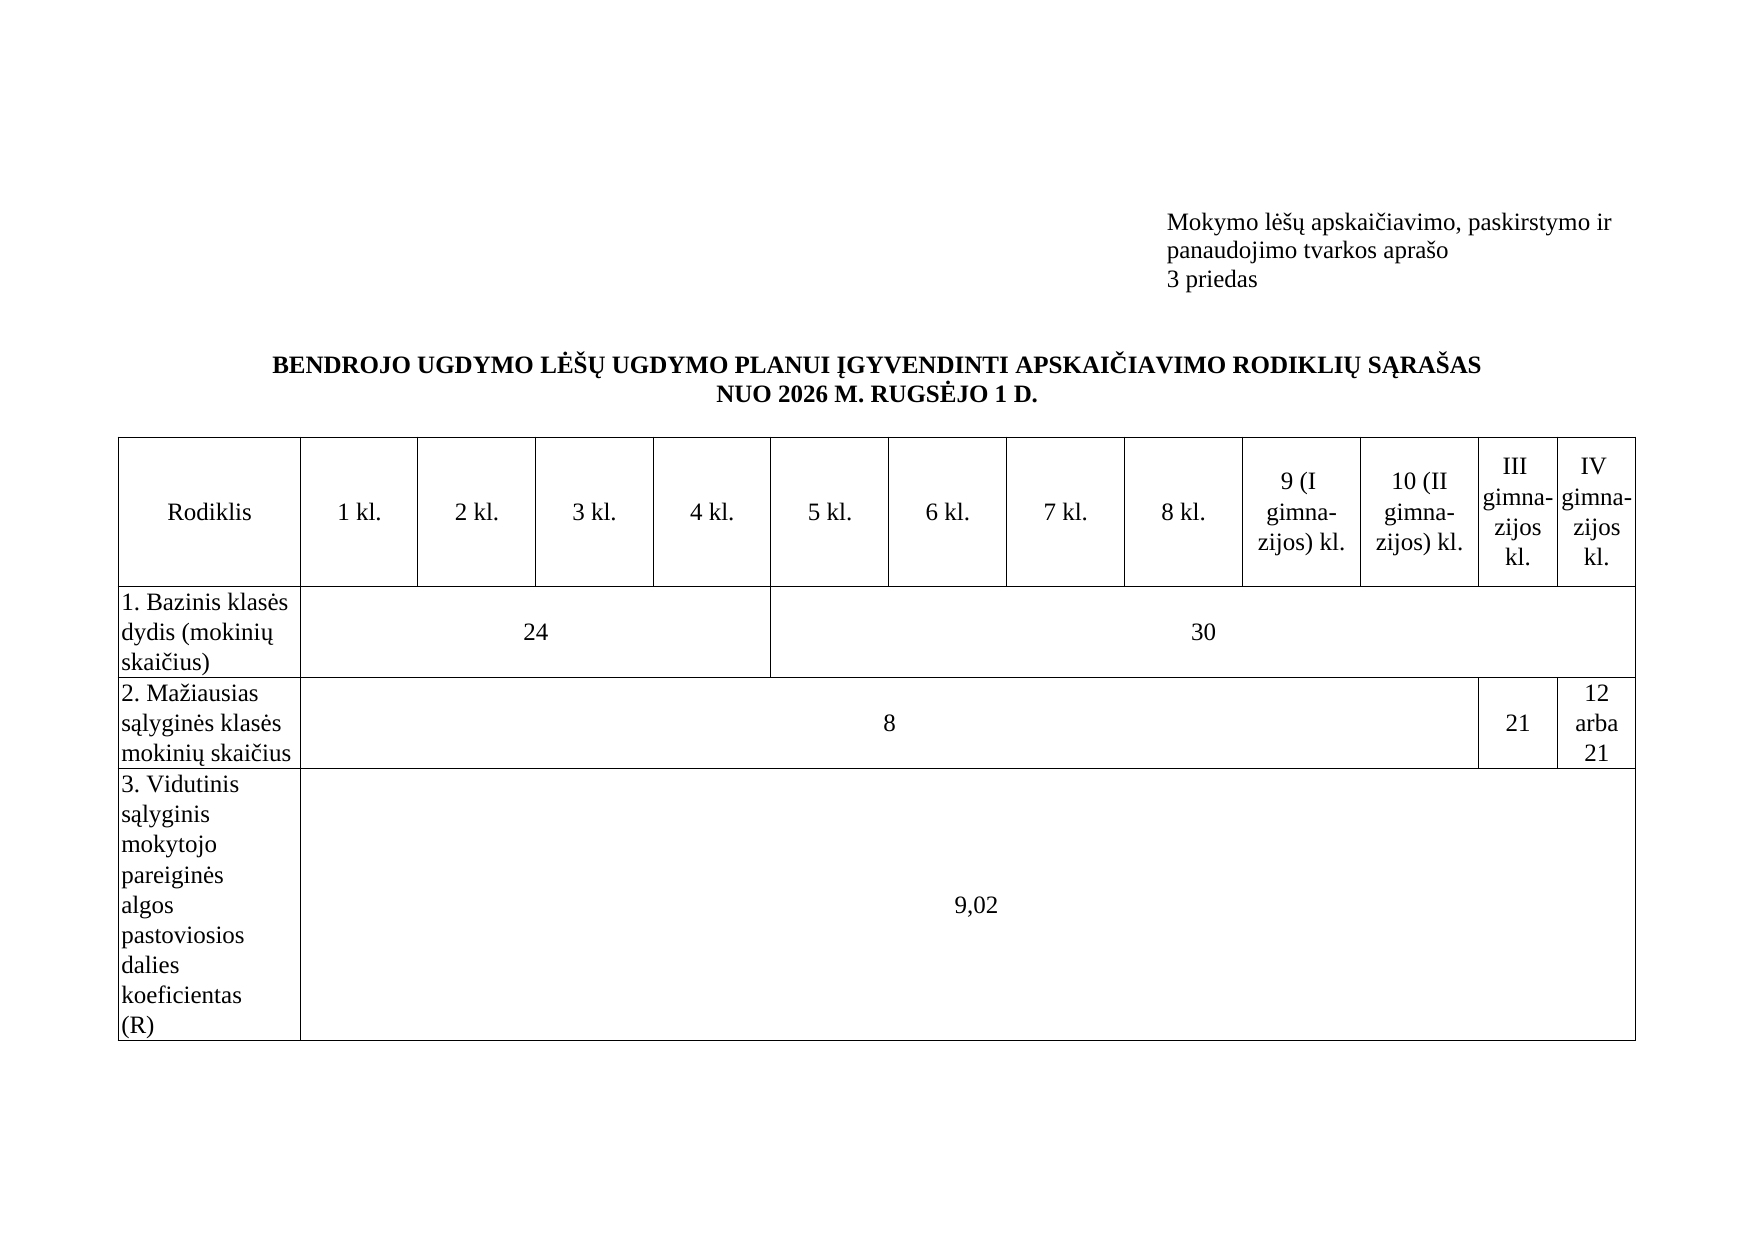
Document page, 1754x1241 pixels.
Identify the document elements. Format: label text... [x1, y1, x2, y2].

table_cell 9,02 [301, 769, 1635, 1040]
text 3 priedas [1167, 264, 1636, 293]
text BENDROJO UGDYMO LĖŠŲ UGDYMO PLANUI ĮGYVENDINTI APSKAIČIAVIMO RODIKLIŲ SĄRAŠAS [118, 350, 1636, 379]
text panaudojimo tvarkos aprašo [1167, 235, 1636, 264]
table_header 2 kl. [418, 438, 535, 586]
table_cell 2. Mažiausias sąlyginės klasės mokinių skaičius [119, 678, 300, 768]
table_header 3 kl. [536, 438, 653, 586]
text NUO 2026 M. RUGSĖJO 1 D. [118, 379, 1636, 408]
table_cell 12 arba 21 [1558, 678, 1635, 768]
table_header 1 kl. [301, 438, 417, 586]
table_header 5 kl. [771, 438, 888, 586]
table_cell 8 [301, 678, 1478, 768]
table_header 4 kl. [654, 438, 770, 586]
table_header 8 kl. [1125, 438, 1242, 586]
table_cell 21 [1479, 678, 1557, 768]
table_header Rodiklis [119, 438, 300, 586]
text Mokymo lėšų apskaičiavimo, paskirstymo ir [1167, 207, 1636, 235]
table_header III gimna-zijos kl. [1479, 438, 1557, 586]
table_cell 3. Vidutinis sąlyginis mokytojo pareiginės algos pastoviosios dalies koeficientas (R) [119, 769, 300, 1040]
table_cell 30 [771, 587, 1635, 677]
table_header 7 kl. [1007, 438, 1124, 586]
table_header IV gimna-zijos kl. [1558, 438, 1635, 586]
table_header 9 (I gimna-zijos) kl. [1243, 438, 1360, 586]
table_header 10 (II gimna- zijos) kl. [1361, 438, 1478, 586]
table_cell 1. Bazinis klasės dydis (mokinių skaičius) [119, 587, 300, 677]
table_header 6 kl. [889, 438, 1006, 586]
table_cell 24 [301, 587, 770, 677]
